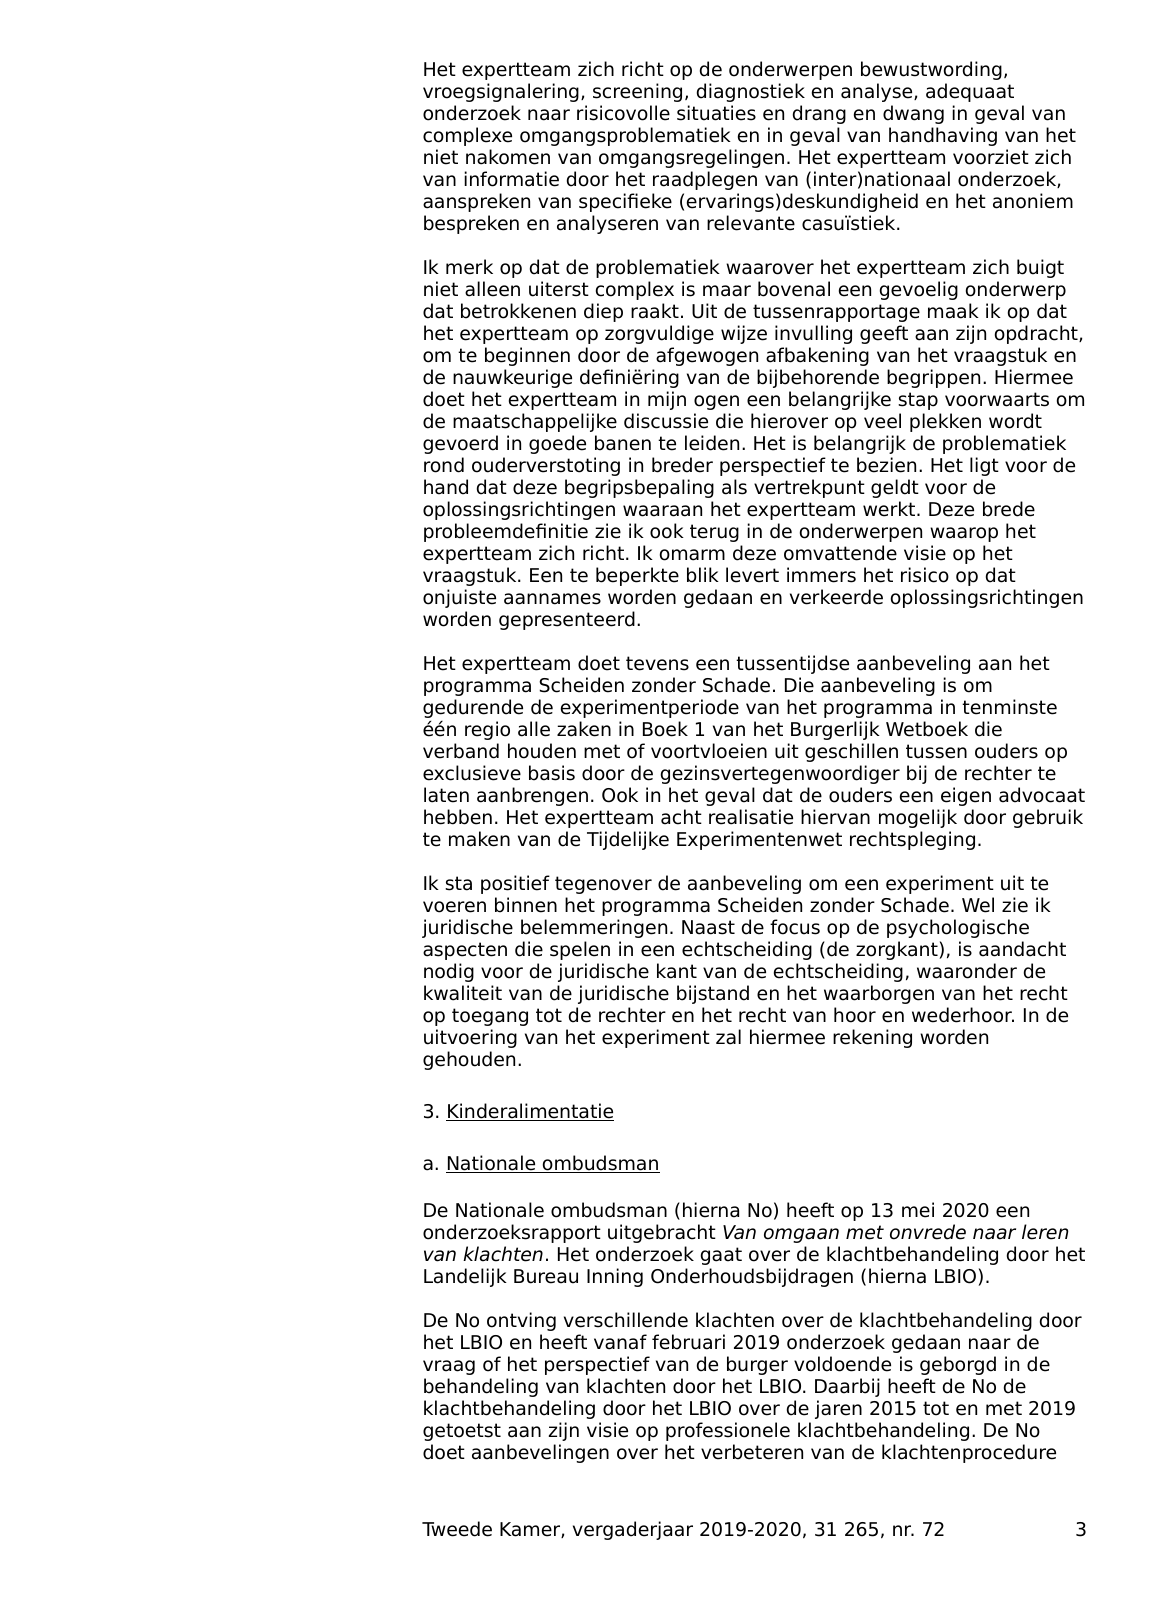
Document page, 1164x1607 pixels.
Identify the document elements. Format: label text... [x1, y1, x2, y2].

text Ik sta positief tegenover de aanbeveling om een experiment uit te voeren binnen het programma Scheiden zonder Schade. Wel zie ik juridische belemmeringen. Naast de focus op de psychologische aspecten die spelen in een echtscheiding (de zorgkant), is aandacht nodig voor de juridische kant van de echtscheiding, waaronder de kwaliteit van de juridische bijstand en het waarborgen van het recht op toegang tot de rechter en het recht van hoor en wederhoor. In de uitvoering van het experiment zal hiermee rekening worden gehouden. [422, 873, 1087, 1071]
text Het expertteam zich richt op de onderwerpen bewustwording, vroegsignalering, screening, diagnostiek en analyse, adequaat onderzoek naar risicovolle situaties en drang en dwang in geval van complexe omgangsproblematiek en in geval van handhaving van het niet nakomen van omgangsregelingen. Het expertteam voorziet zich van informatie door het raadplegen van (inter)nationaal onderzoek, aanspreken van specifieke (ervarings)deskundigheid en het anoniem bespreken en analyseren van relevante casuïstiek. [422, 59, 1087, 235]
text De Nationale ombudsman (hierna No) heeft op 13 mei 2020 een onderzoeksrapport uitgebracht Van omgaan met onvrede naar leren van klachten. Het onderzoek gaat over de klachtbehandeling door het Landelijk Bureau Inning Onderhoudsbijdragen (hierna LBIO). [422, 1200, 1087, 1288]
subtitle a. Nationale ombudsman [422, 1153, 1087, 1175]
text Het expertteam doet tevens een tussentijdse aanbeveling aan het programma Scheiden zonder Schade. Die aanbeveling is om gedurende de experimentperiode van het programma in tenminste één regio alle zaken in Boek 1 van het Burgerlijk Wetboek die verband houden met of voortvloeien uit geschillen tussen ouders op exclusieve basis door de gezinsvertegenwoordiger bij de rechter te laten aanbrengen. Ook in het geval dat de ouders een eigen advocaat hebben. Het expertteam acht realisatie hiervan mogelijk door gebruik te maken van de Tijdelijke Experimentenwet rechtspleging. [422, 653, 1087, 851]
text Ik merk op dat de problematiek waarover het expertteam zich buigt niet alleen uiterst complex is maar bovenal een gevoelig onderwerp dat betrokkenen diep raakt. Uit de tussenrapportage maak ik op dat het expertteam op zorgvuldige wijze invulling geeft aan zijn opdracht, om te beginnen door de afgewogen afbakening van het vraagstuk en de nauwkeurige definiëring van de bijbehorende begrippen. Hiermee doet het expertteam in mijn ogen een belangrijke stap voorwaarts om de maatschappelijke discussie die hierover op veel plekken wordt gevoerd in goede banen te leiden. Het is belangrijk de problematiek rond ouderverstoting in breder perspectief te bezien. Het ligt voor de hand dat deze begripsbepaling als vertrekpunt geldt voor de oplossingsrichtingen waaraan het expertteam werkt. Deze brede probleemdefinitie zie ik ook terug in de onderwerpen waarop het expertteam zich richt. Ik omarm deze omvattende visie op het vraagstuk. Een te beperkte blik levert immers het risico op dat onjuiste aannames worden gedaan en verkeerde oplossingsrichtingen worden gepresenteerd. [422, 257, 1087, 631]
subtitle 3. Kinderalimentatie [422, 1101, 1087, 1123]
text De No ontving verschillende klachten over de klachtbehandeling door het LBIO en heeft vanaf februari 2019 onderzoek gedaan naar de vraag of het perspectief van de burger voldoende is geborgd in de behandeling van klachten door het LBIO. Daarbij heeft de No de klachtbehandeling door het LBIO over de jaren 2015 tot en met 2019 getoetst aan zijn visie op professionele klachtbehandeling. De No doet aanbevelingen over het verbeteren van de klachtenprocedure [422, 1310, 1087, 1464]
